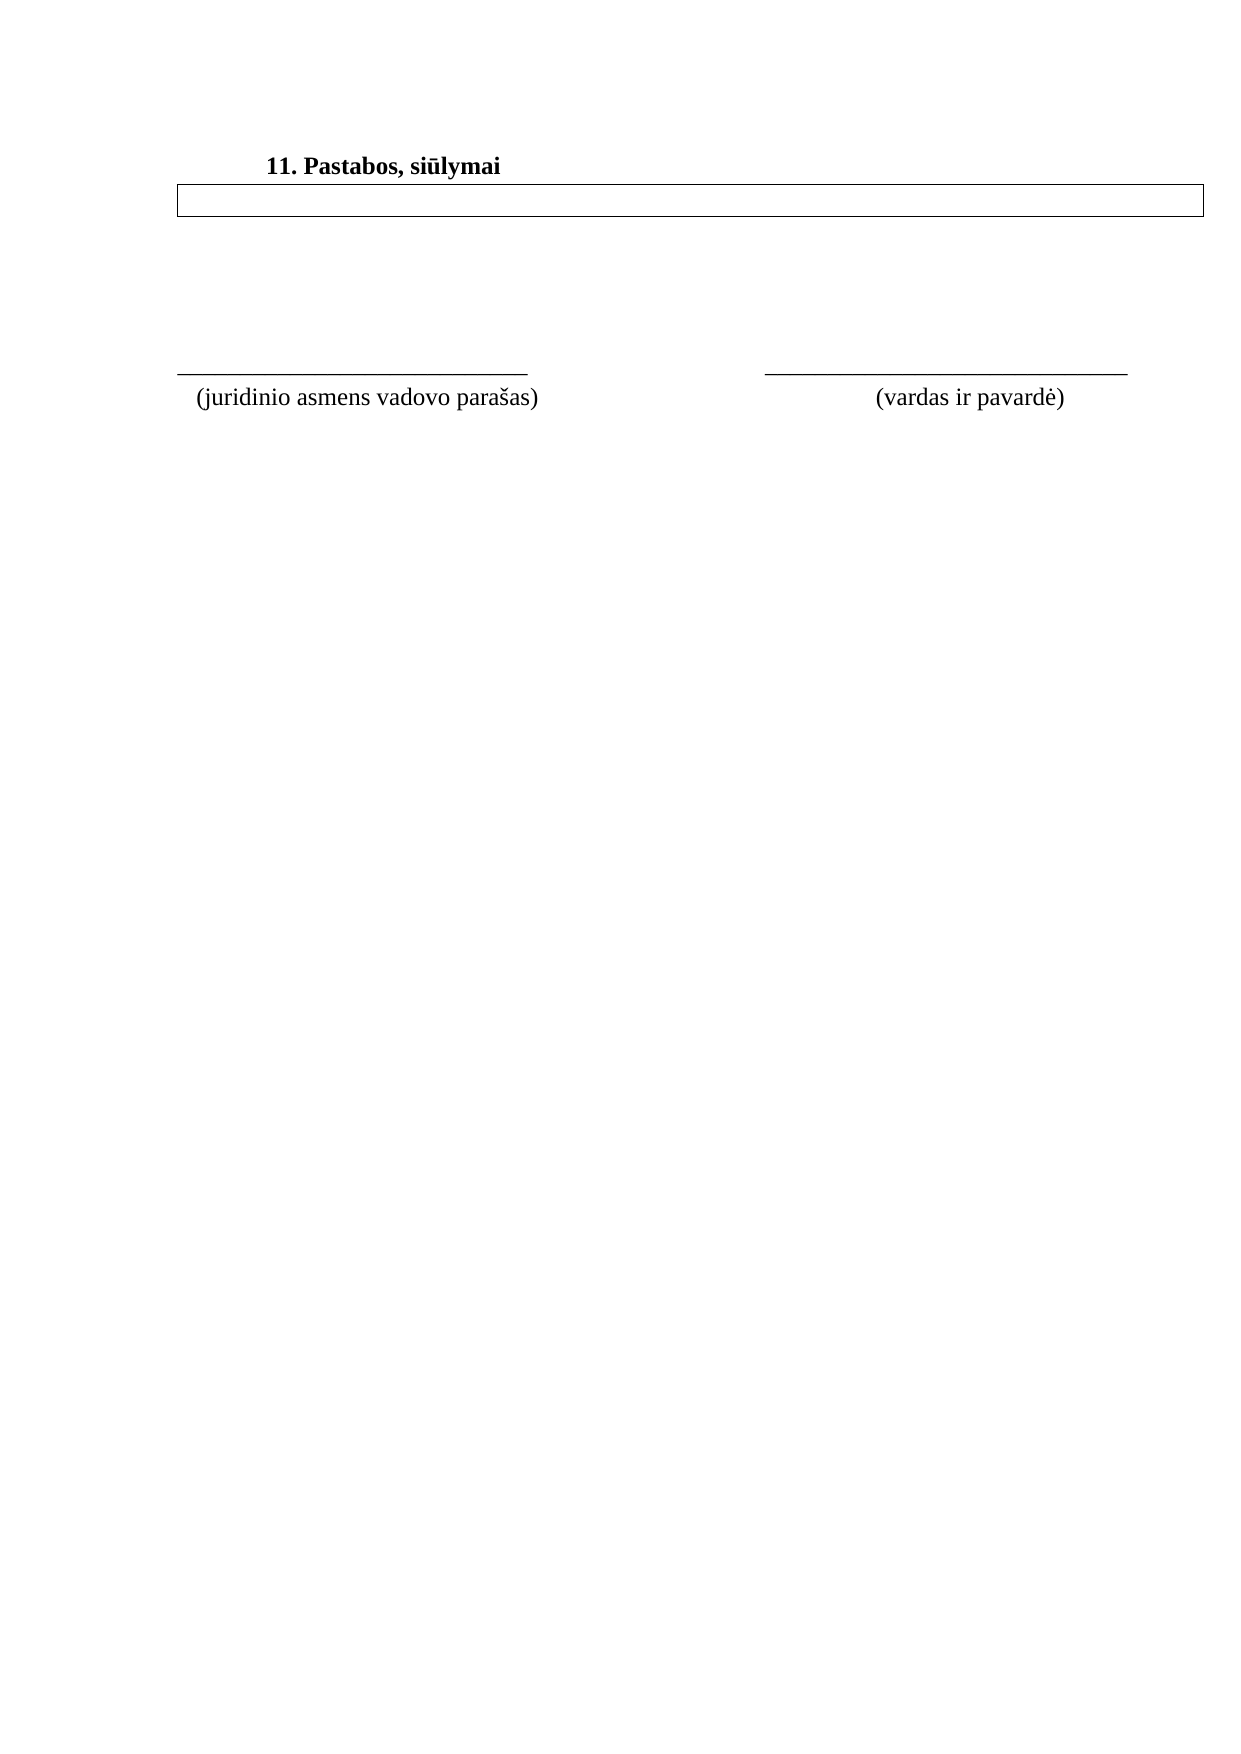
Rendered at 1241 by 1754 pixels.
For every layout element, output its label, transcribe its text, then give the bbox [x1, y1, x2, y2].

text 11. Pastabos, siūlymai [177, 151, 1181, 180]
text ____________________________ _____________________________ [177, 349, 1181, 377]
table_header [178, 185, 1203, 216]
text (juridinio asmens vadovo parašas) (vardas ir pavardė) [177, 382, 1181, 411]
